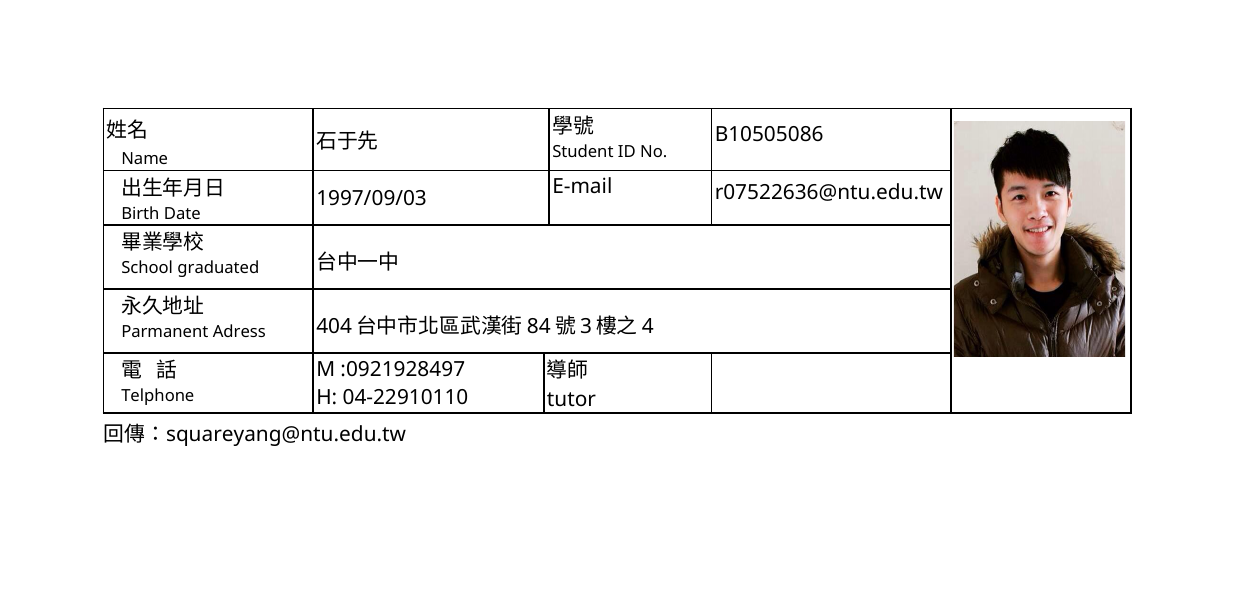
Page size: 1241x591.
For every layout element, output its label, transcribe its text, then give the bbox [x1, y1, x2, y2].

table_header 姓名 Name [104, 109, 312, 169]
table_cell r07522636@ntu.edu.tw [712, 171, 950, 224]
text 回傳：squareyang@ntu.edu.tw [103, 414, 1137, 451]
table_header B10505086 [712, 109, 950, 169]
table_cell 電 話 Telphone [104, 354, 312, 412]
table_cell 台中一中 [314, 226, 950, 288]
table_cell [712, 354, 950, 412]
table_cell M :0921928497 H: 04-22910110 [314, 354, 543, 412]
table_cell 出生年月日 Birth Date [104, 171, 312, 224]
table_cell 404台中市北區武漢街84號3樓之4 [314, 290, 950, 352]
table_cell 畢業學校 School graduated [104, 226, 312, 288]
table_header [952, 109, 1130, 412]
table_cell 1997/09/03 [314, 171, 548, 224]
picture [953, 121, 1126, 357]
table_header 學號 Student ID No. [550, 109, 711, 169]
table_cell 導師 tutor [545, 354, 711, 412]
table_header 石于先 [314, 109, 548, 169]
table_cell E-mail [550, 171, 711, 224]
table_cell 永久地址 Parmanent Adress [104, 290, 312, 352]
